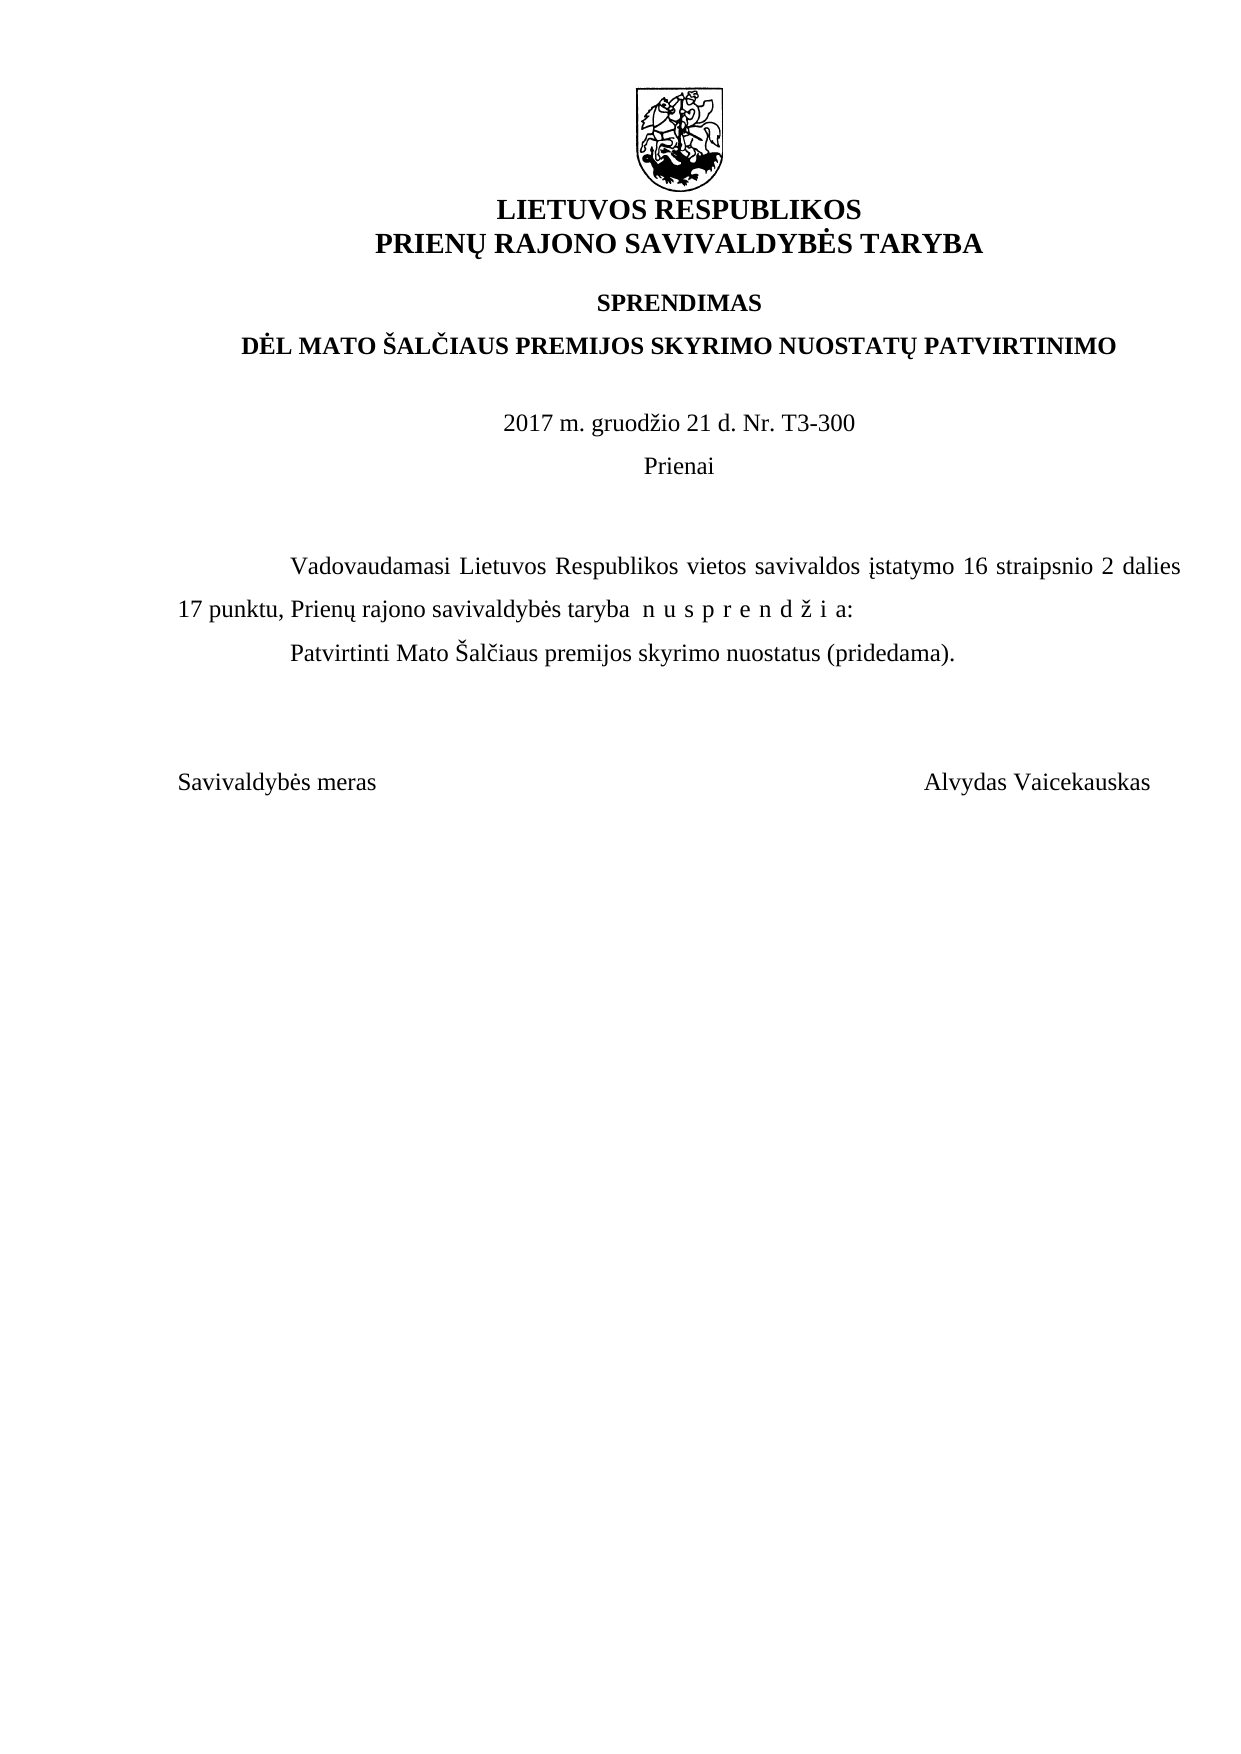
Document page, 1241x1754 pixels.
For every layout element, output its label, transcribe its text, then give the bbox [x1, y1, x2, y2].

text Patvirtinti Mato Šalčiaus premijos skyrimo nuostatus (pridedama). [177, 638, 1181, 666]
text PRIENŲ RAJONO SAVIVALDYBĖS TARYBA [177, 226, 1181, 259]
text Savivaldybės meras Alvydas Vaicekauskas [177, 767, 1181, 796]
text 2017 m. gruodžio 21 d. Nr. T3-300 [177, 408, 1181, 436]
text DĖL MATO ŠALČIAUS PREMIJOS SKYRIMO NUOSTATŲ PATVIRTINIMO [177, 331, 1181, 360]
text SPRENDIMAS [177, 288, 1181, 317]
text Prienai [177, 451, 1181, 479]
text LIETUVOS RESPUBLIKOS [177, 192, 1181, 226]
text Vadovaudamasi Lietuvos Respublikos vietos savivaldos įstatymo 16 straipsnio 2 dalies 17 punktu, Prienų rajono savivaldybės taryba nusprendžia: [177, 551, 1181, 623]
